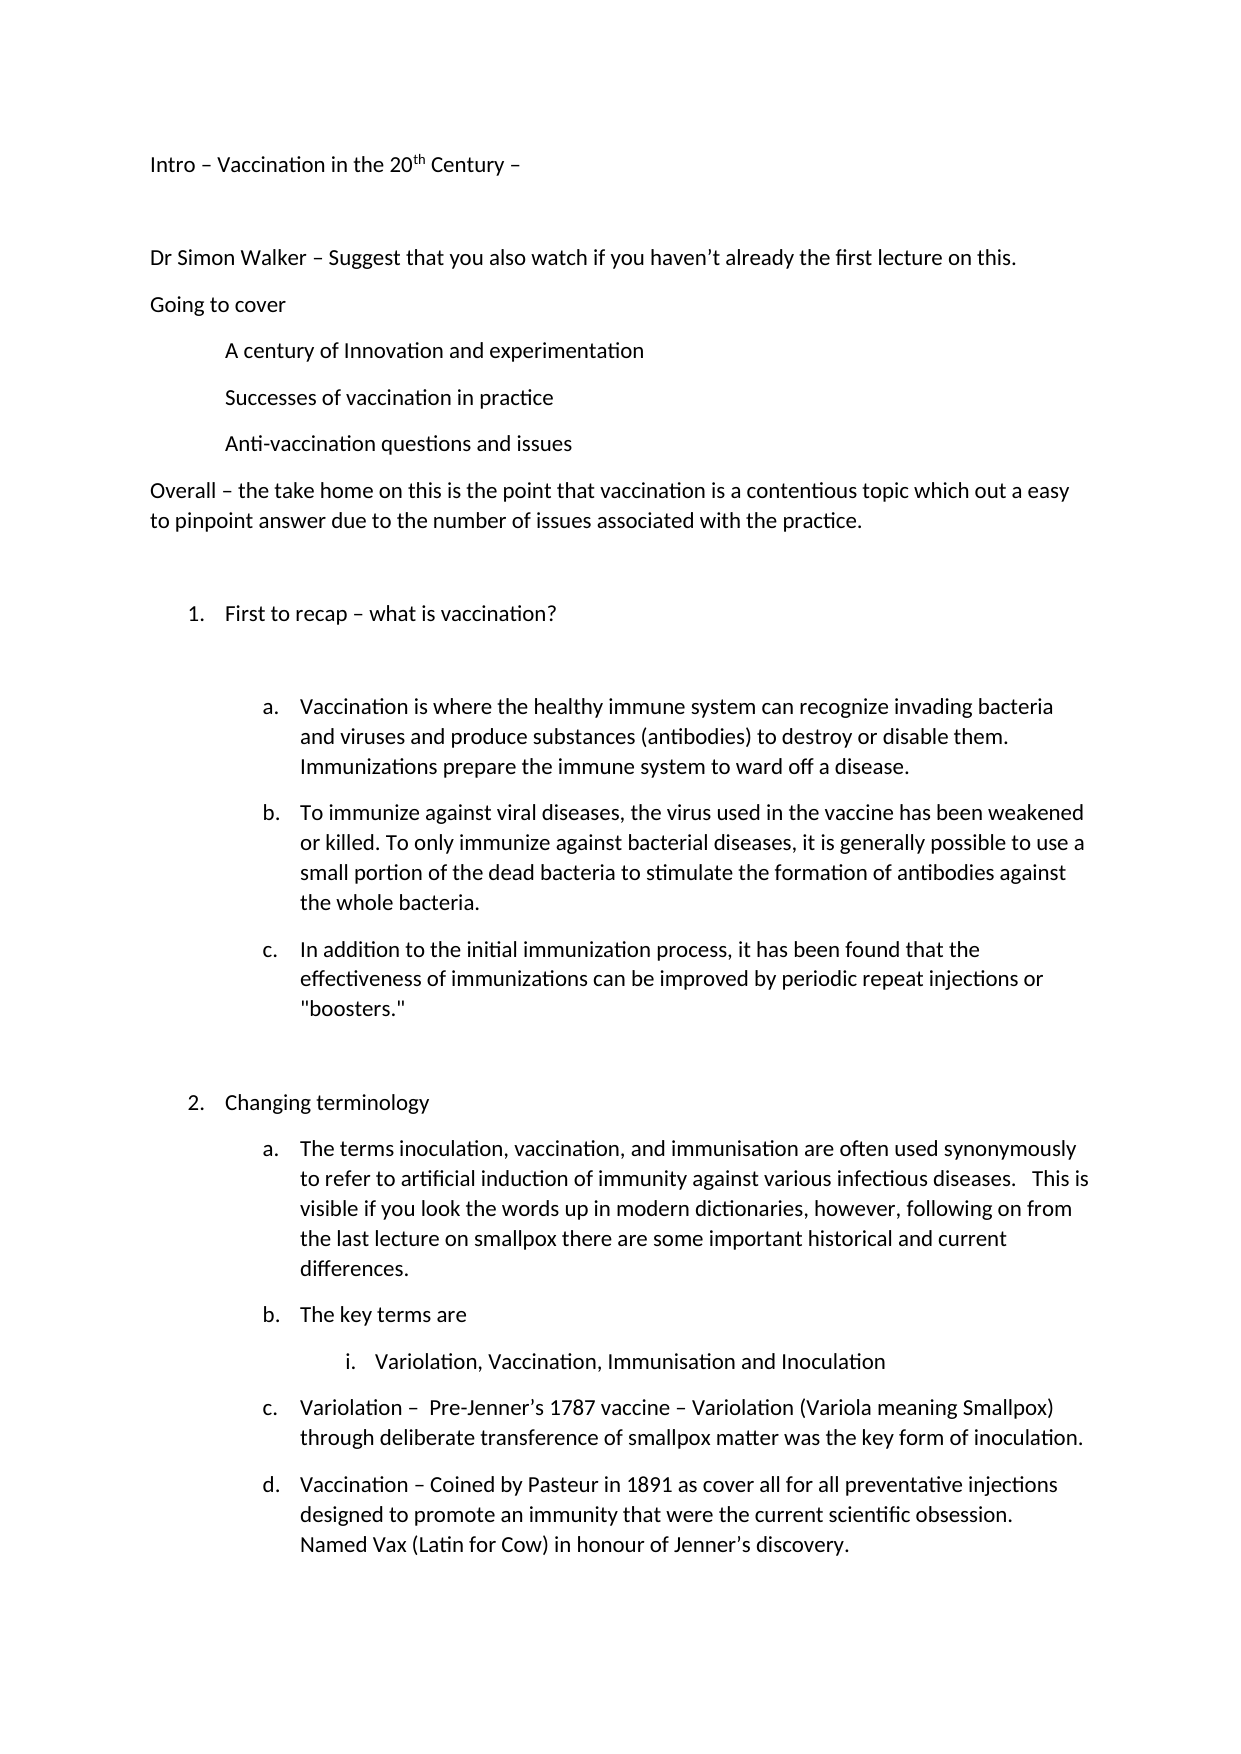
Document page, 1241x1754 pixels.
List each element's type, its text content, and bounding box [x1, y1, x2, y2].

list In addition to the initial immunization process, it has been found that the effectiveness of immunizations can be improved by periodic repeat injections or "boosters." [262, 935, 1090, 1022]
text Going to cover [150, 290, 1090, 318]
text Anti-vaccination questions and issues [225, 429, 1090, 457]
list The terms inoculation, vaccination, and immunisation are often used synonymously to refer to artificial induction of immunity against various infectious diseases. This is visible if you look the words up in modern dictionaries, however, following on from the last lecture on smallpox there are some important historical and current differences. [262, 1134, 1090, 1282]
list The key terms are [262, 1300, 1090, 1328]
text Intro – Vaccination in the 20th Century – [150, 150, 1090, 178]
list Variolation – Pre-Jenner’s 1787 vaccine – Variolation (Variola meaning Smallpox) through deliberate transference of smallpox matter was the key form of inoculation. [262, 1393, 1090, 1451]
list Vaccination – Coined by Pasteur in 1891 as cover all for all preventative injections designed to promote an immunity that were the current scientific obsession. Named Vax (Latin for Cow) in honour of Jenner’s discovery. [262, 1470, 1090, 1558]
text Overall – the take home on this is the point that vaccination is a contentious topic which out a easy to pinpoint answer due to the number of issues associated with the practice. [150, 476, 1090, 534]
list To immunize against viral diseases, the virus used in the vaccine has been weakened or killed. To only immunize against bacterial diseases, it is generally possible to use a small portion of the dead bacteria to stimulate the formation of antibodies against the whole bacteria. [262, 798, 1090, 916]
list Vaccination is where the healthy immune system can recognize invading bacteria and viruses and produce substances (antibodies) to destroy or disable them. Immunizations prepare the immune system to ward off a disease. [262, 692, 1090, 780]
list First to recap – what is vaccination? [187, 599, 1090, 627]
text Dr Simon Walker – Suggest that you also watch if you haven’t already the first lecture on this. [150, 243, 1090, 271]
text Successes of vaccination in practice [225, 383, 1090, 411]
list Variolation, Vaccination, Immunisation and Inoculation [356, 1347, 1090, 1375]
list Changing terminology [187, 1088, 1090, 1116]
text A century of Innovation and experimentation [225, 336, 1090, 364]
